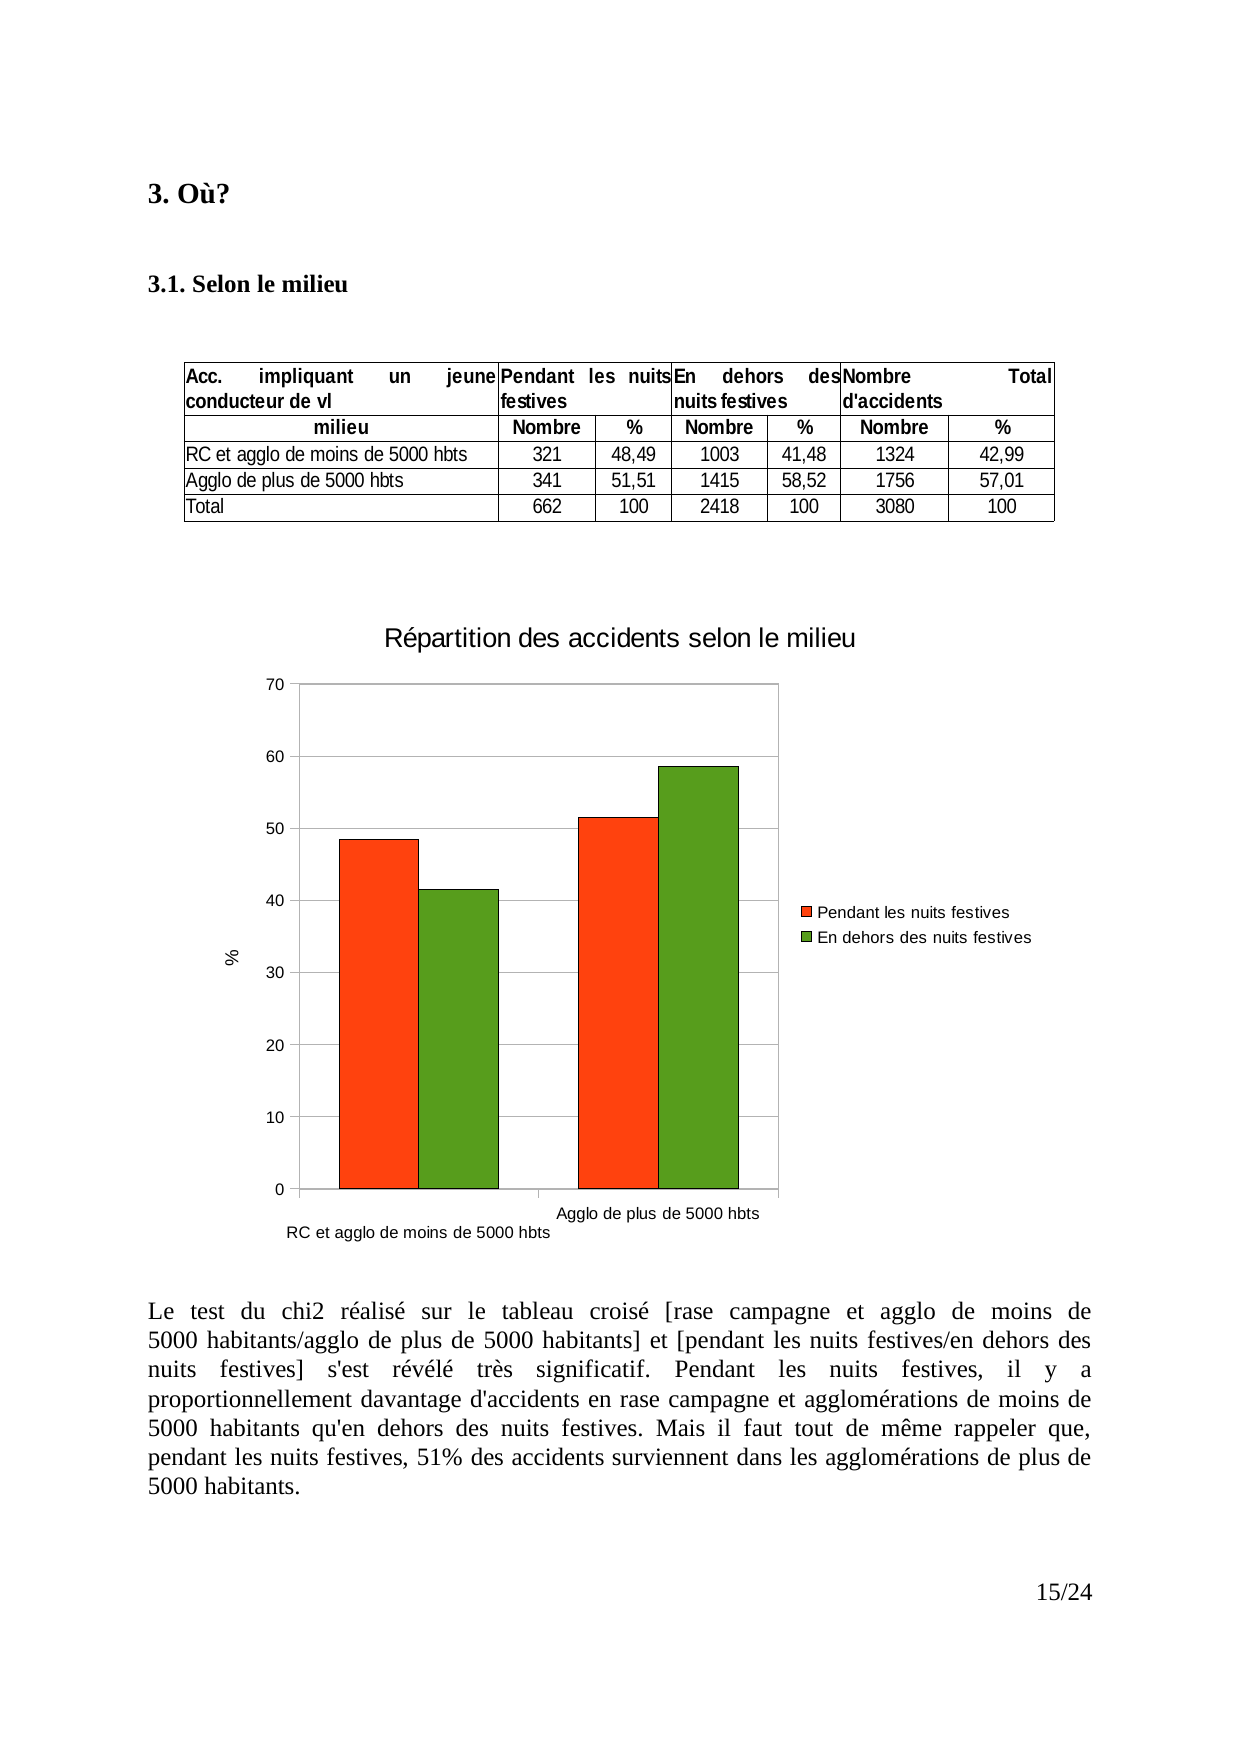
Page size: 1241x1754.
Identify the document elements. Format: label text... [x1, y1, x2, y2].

text Le test du chi2 réalisé sur le tableau croisé [rase campagne et agglo de moins de 5000 habitants/agglo de plus de 5000 habitants] et [pendant les nuits festives/en dehors des nuits festives] s'est révélé très significatif. Pendant les nuits festives, il y a proportionnellement davantage d'accidents en rase campagne et agglomérations de moins de 5000 habitants qu'en dehors des nuits festives. Mais il faut tout de même rappeler que, pendant les nuits festives, 51% des accidents surviennent dans les agglomérations de plus de 5000 habitants. [148, 1296, 1092, 1500]
subtitle 3. Où? [148, 177, 1092, 210]
subtitle 3.1. Selon le milieu [148, 269, 1092, 298]
